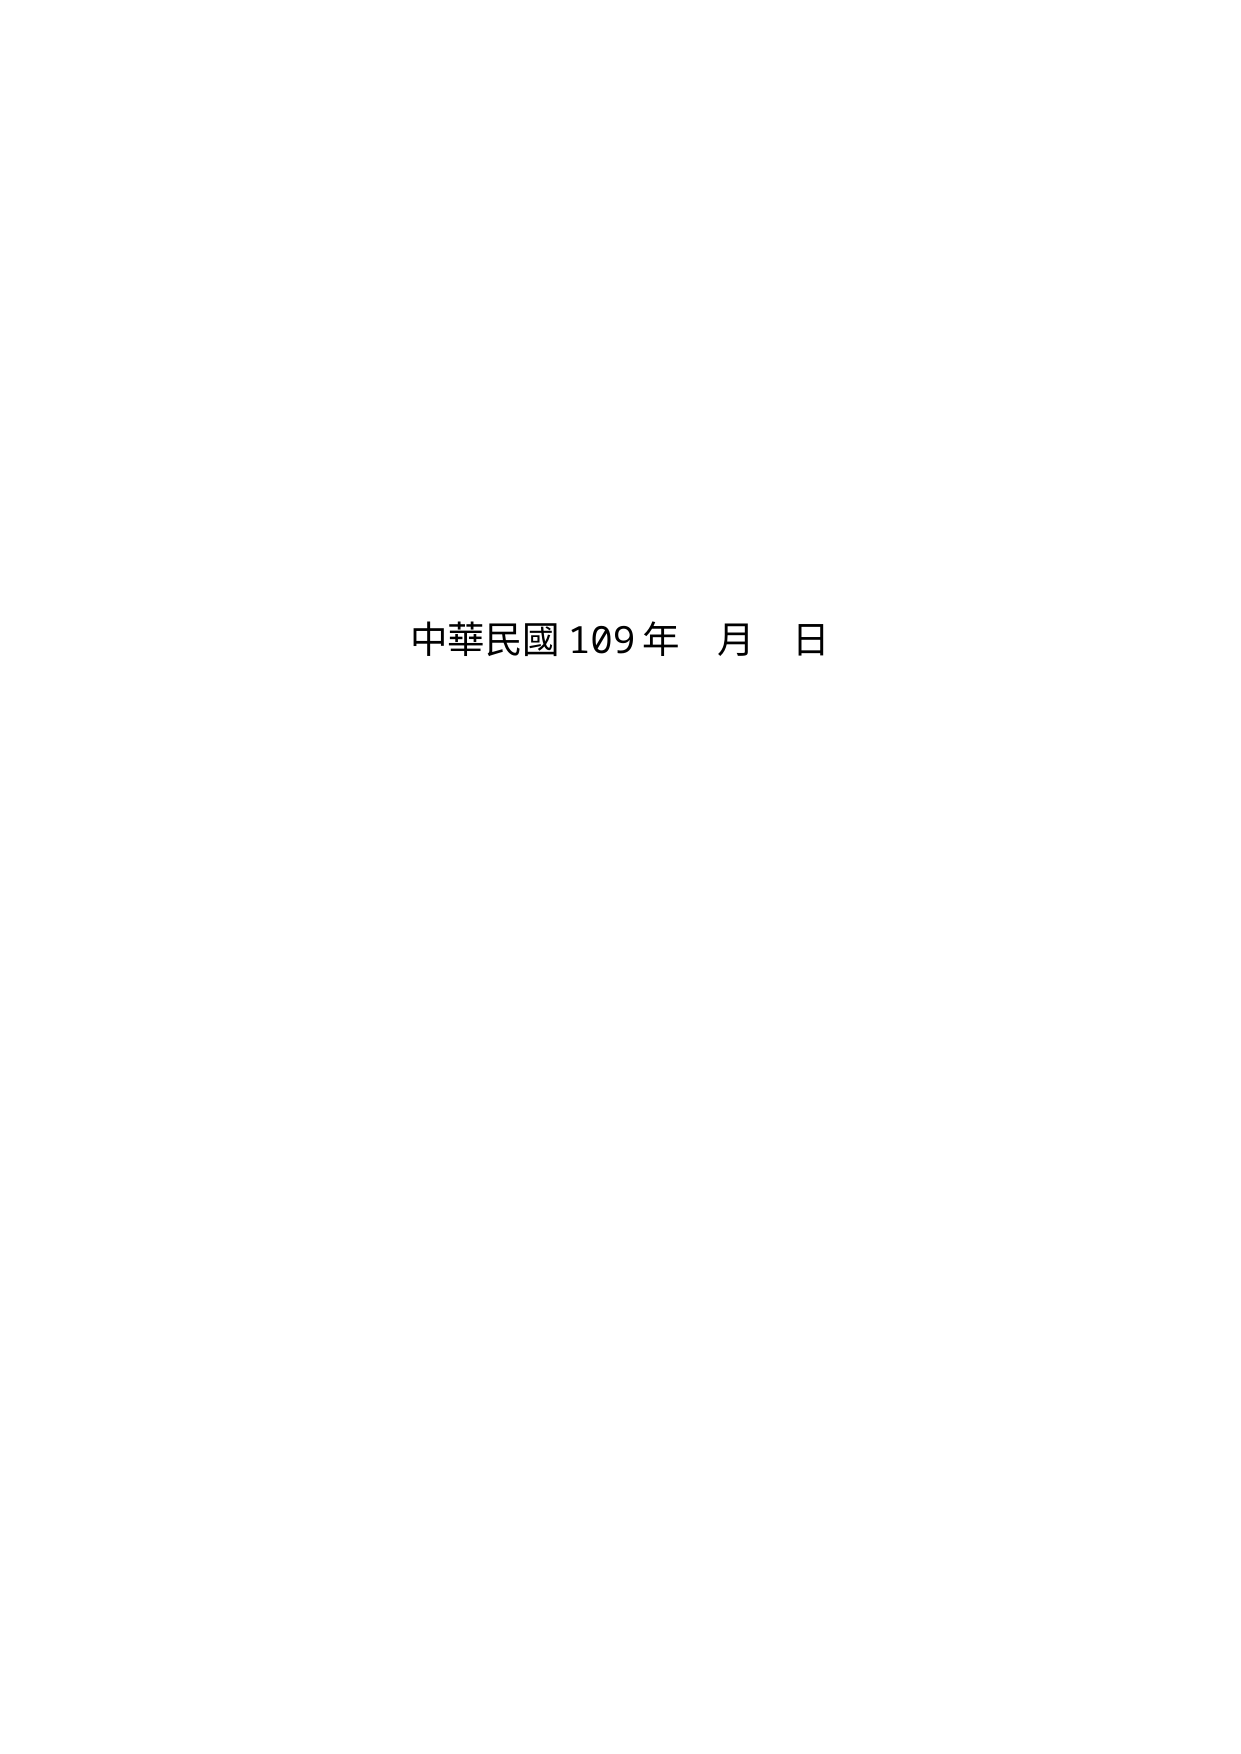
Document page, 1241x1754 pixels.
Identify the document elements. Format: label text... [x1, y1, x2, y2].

text 中華民國109年 月 日 [187, 596, 1053, 658]
